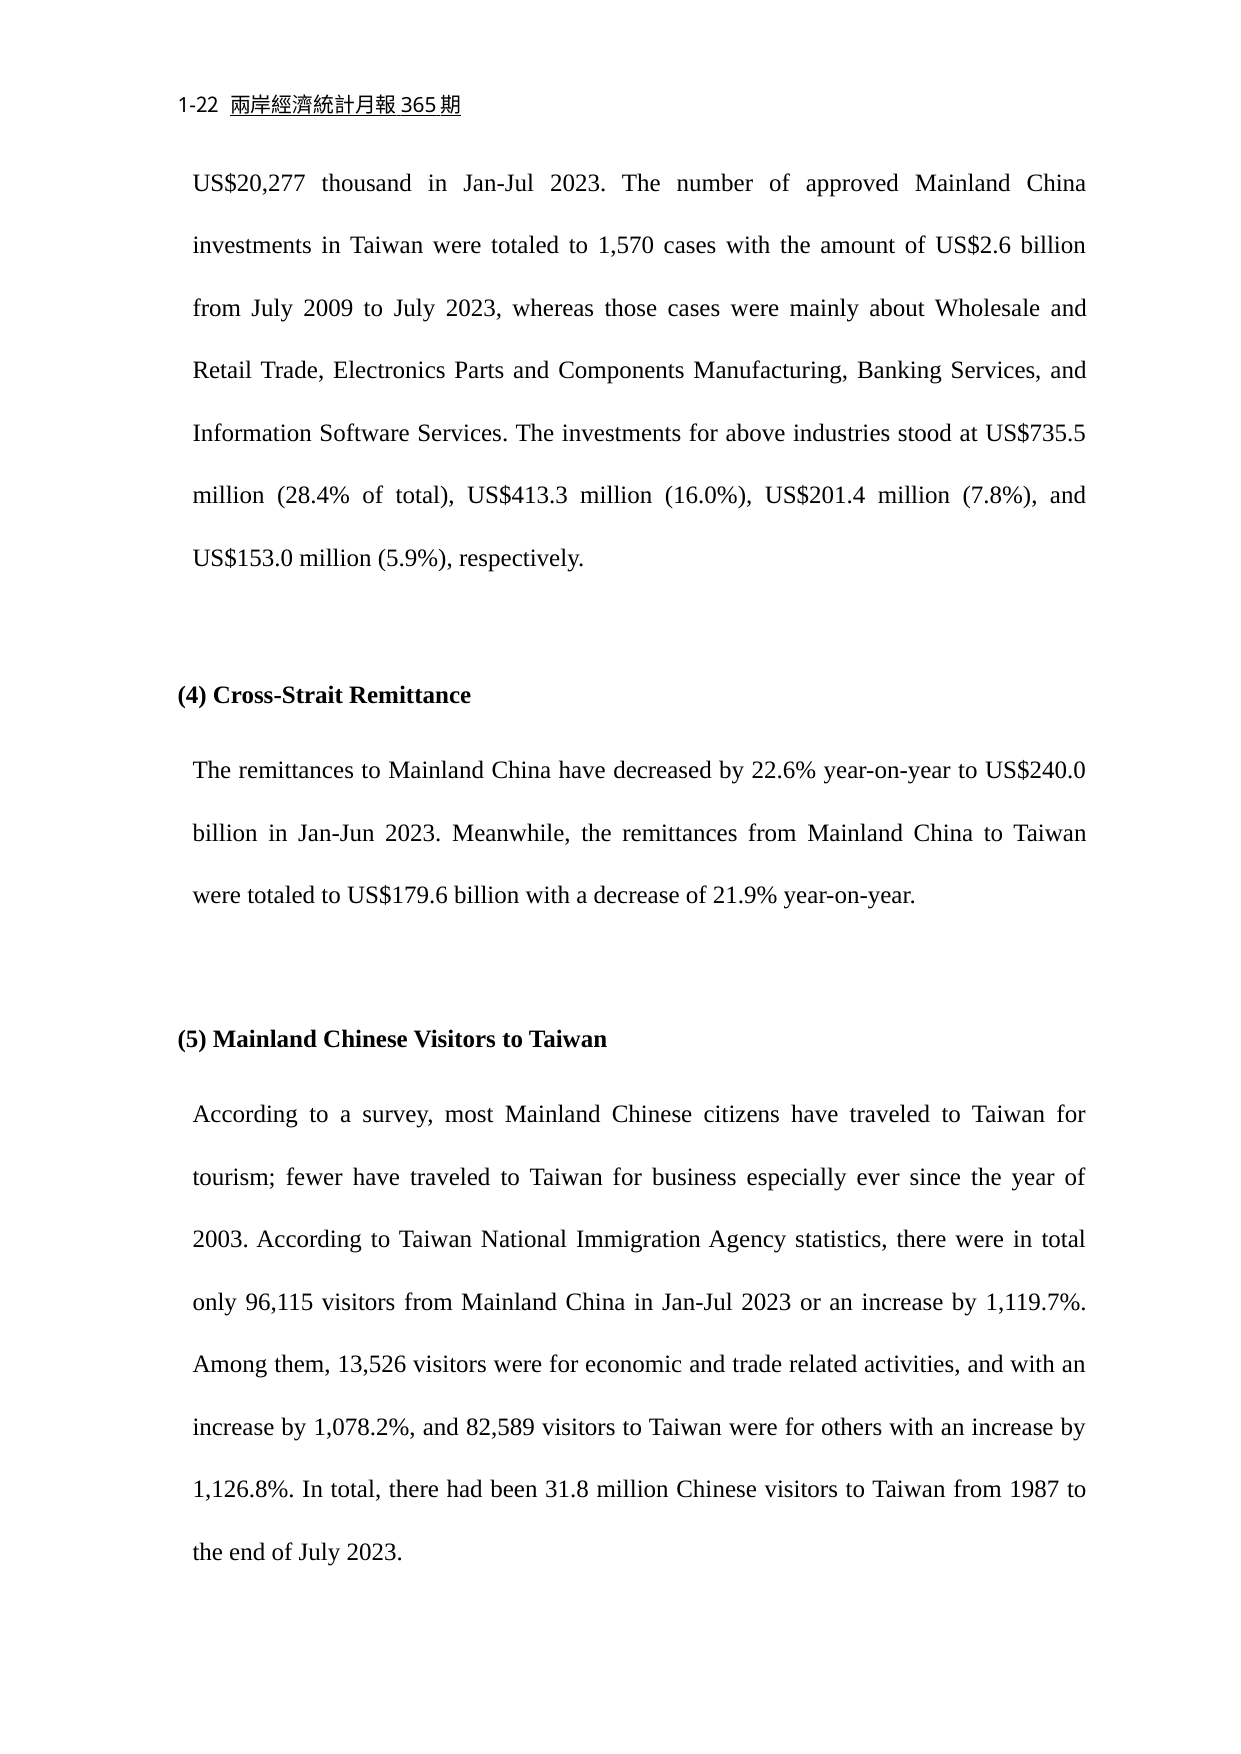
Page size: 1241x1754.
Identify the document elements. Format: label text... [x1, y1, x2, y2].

text US$20,277 thousand in Jan-Jul 2023. The number of approved Mainland China investments in Taiwan were totaled to 1,570 cases with the amount of US$2.6 billion from July 2009 to July 2023, whereas those cases were mainly about Wholesale and Retail Trade, Electronics Parts and Components Manufacturing, Banking Services, and Information Software Services. The investments for above industries stood at US$735.5 million (28.4% of total), US$413.3 million (16.0%), US$201.4 million (7.8%), and US$153.0 million (5.9%), respectively. [192, 141, 1087, 578]
text (5) Mainland Chinese Visitors to Taiwan [177, 997, 1087, 1059]
text The remittances to Mainland China have decreased by 22.6% year-on-year to US$240.0 billion in Jan-Jun 2023. Meanwhile, the remittances from Mainland China to Taiwan were totaled to US$179.6 billion with a decrease of 21.9% year-on-year. [192, 728, 1087, 916]
text According to a survey, most Mainland Chinese citizens have traveled to Taiwan for tourism; fewer have traveled to Taiwan for business especially ever since the year of 2003. According to Taiwan National Immigration Agency statistics, there were in total only 96,115 visitors from Mainland China in Jan-Jul 2023 or an increase by 1,119.7%. Among them, 13,526 visitors were for economic and trade related activities, and with an increase by 1,078.2%, and 82,589 visitors to Taiwan were for others with an increase by 1,126.8%. In total, there had been 31.8 million Chinese visitors to Taiwan from 1987 to the end of July 2023. [192, 1072, 1087, 1572]
text (4) Cross-Strait Remittance [177, 653, 1087, 716]
